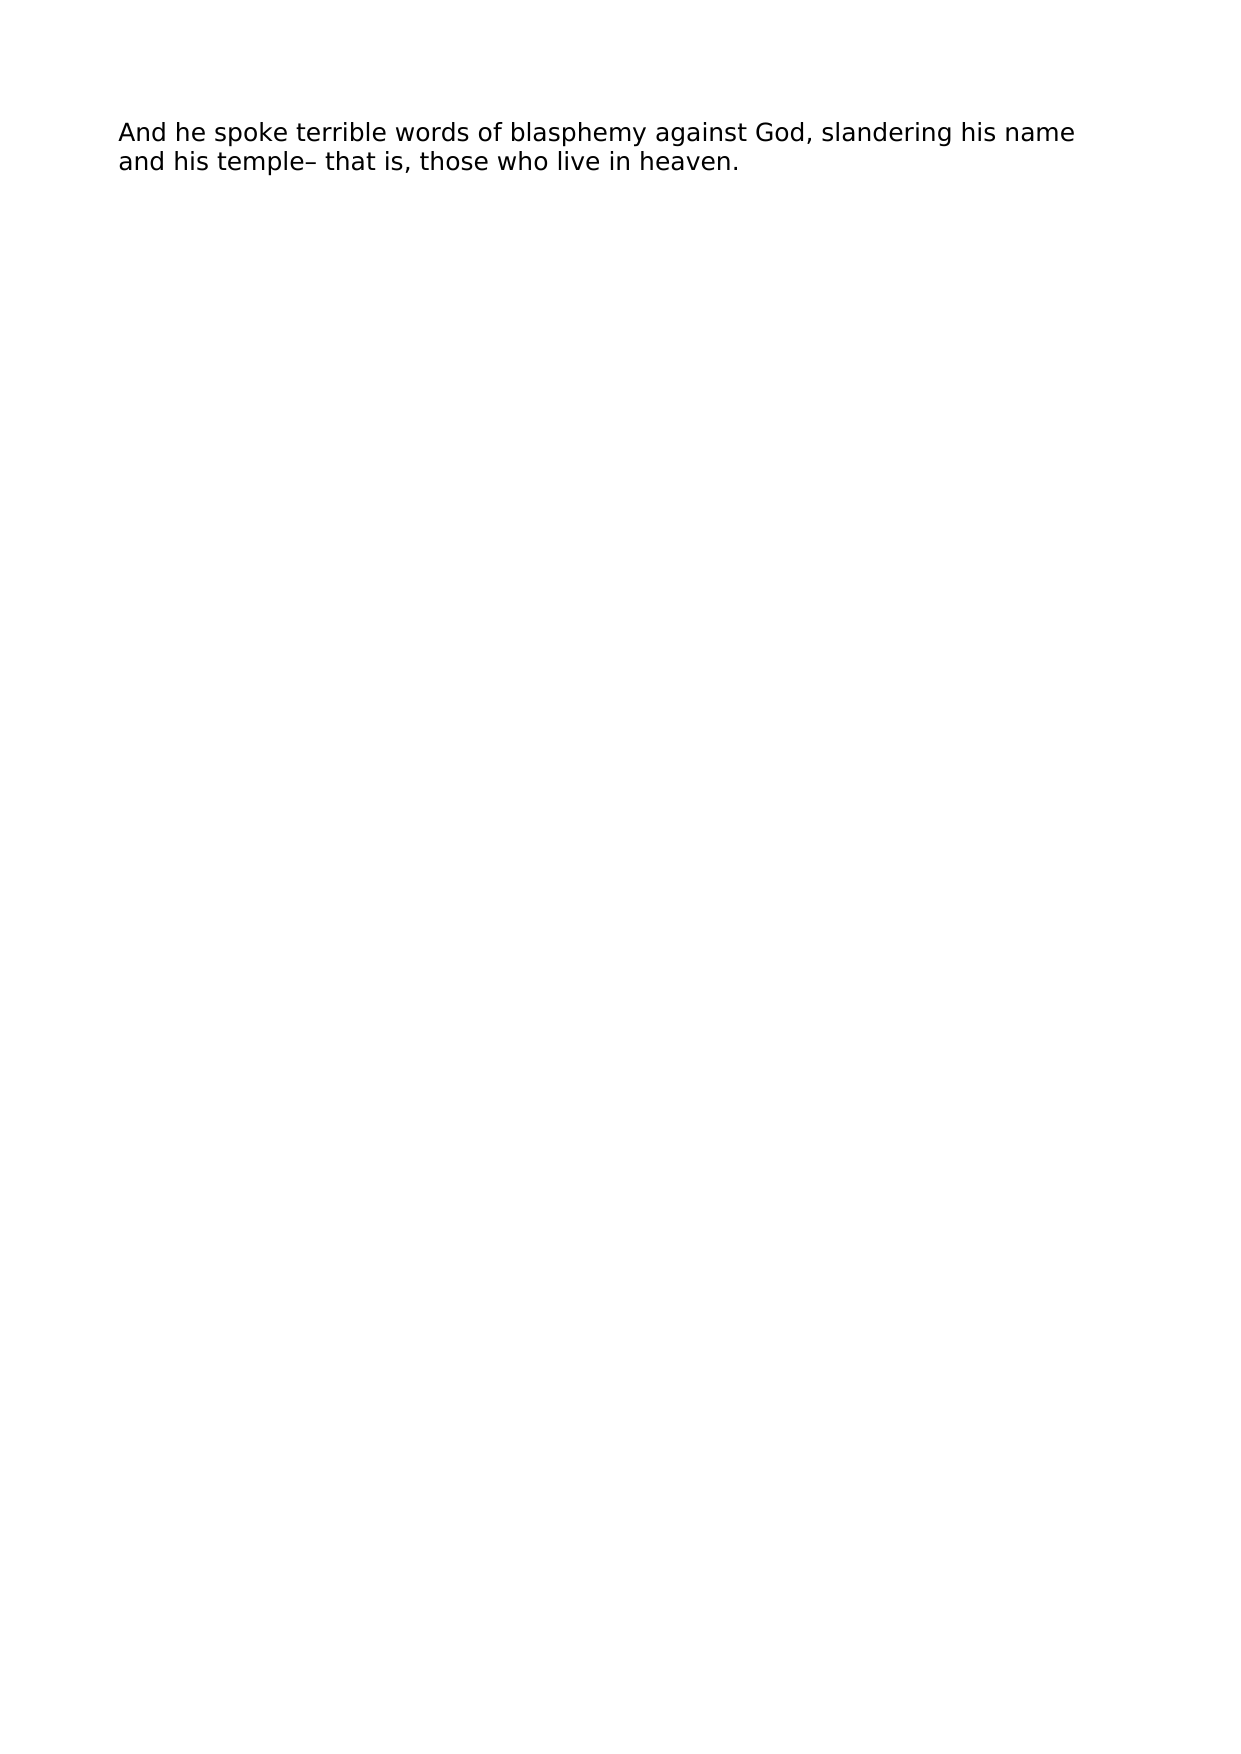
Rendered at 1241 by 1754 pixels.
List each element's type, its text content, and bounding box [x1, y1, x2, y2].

text And he spoke terrible words of blasphemy against God, slandering his name and his temple– that is, those who live in heaven. [118, 118, 1122, 176]
